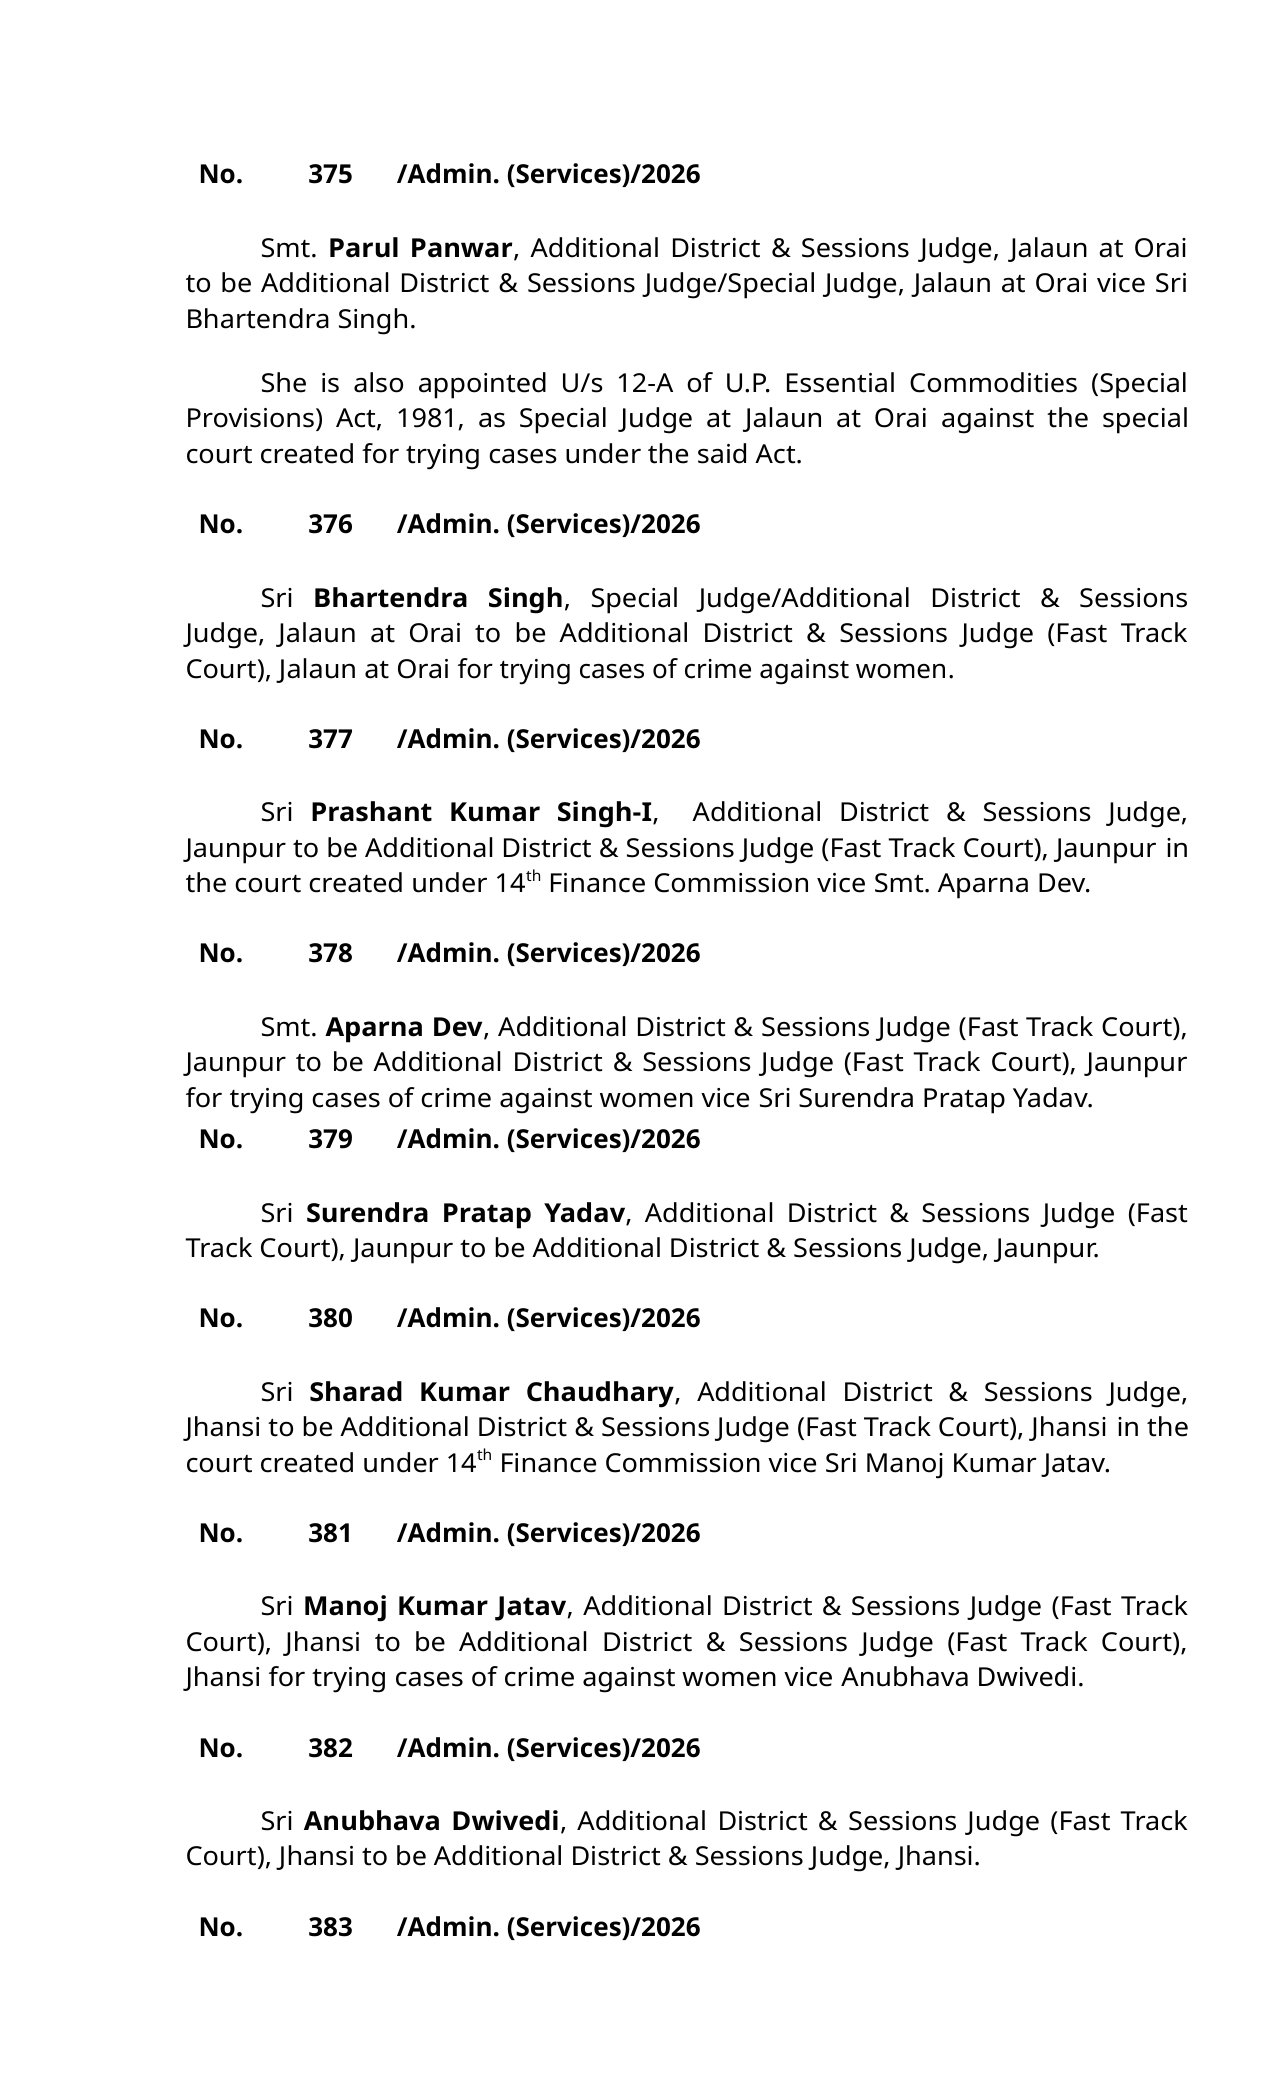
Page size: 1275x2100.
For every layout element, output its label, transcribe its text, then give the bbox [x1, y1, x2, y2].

text Smt. Aparna Dev, Additional District & Sessions Judge (Fast Track Court), Jaunpur to be Additional District & Sessions Judge (Fast Track Court), Jaunpur for trying cases of crime against women vice Sri Surendra Pratap Yadav. [185, 1008, 1189, 1115]
text Sri Anubhava Dwivedi, Additional District & Sessions Judge (Fast Track Court), Jhansi to be Additional District & Sessions Judge, Jhansi. [185, 1802, 1189, 1873]
table_header /Admin. (Services)/2026 [385, 1294, 789, 1344]
text Sri Sharad Kumar Chaudhary, Additional District & Sessions Judge, Jhansi to be Additional District & Sessions Judge (Fast Track Court), Jhansi in the court created under 14th Finance Commission vice Sri Manoj Kumar Jatav. [185, 1373, 1189, 1480]
table_header /Admin. (Services)/2026 [385, 1723, 789, 1774]
table_header No. [187, 1509, 259, 1559]
text Smt. Parul Panwar, Additional District & Sessions Judge, Jalaun at Orai to be Additional District & Sessions Judge/Special Judge, Jalaun at Orai vice Sri Bhartendra Singh. [185, 229, 1189, 336]
table_header /Admin. (Services)/2026 [385, 1509, 789, 1559]
table_header No. [187, 1723, 259, 1774]
text Sri Surendra Pratap Yadav, Additional District & Sessions Judge (Fast Track Court), Jaunpur to be Additional District & Sessions Judge, Jaunpur. [185, 1194, 1189, 1265]
table_header No. [187, 1294, 259, 1344]
table_header [259, 500, 385, 550]
table_header No. [187, 500, 259, 550]
table_header /Admin. (Services)/2026 [385, 715, 789, 765]
table_header /Admin. (Services)/2026 [385, 1902, 789, 1953]
text Sri Prashant Kumar Singh-I, Additional District & Sessions Judge, Jaunpur to be Additional District & Sessions Judge (Fast Track Court), Jaunpur in the court created under 14th Finance Commission vice Smt. Aparna Dev. [185, 794, 1189, 900]
table_header No. [187, 150, 259, 201]
table_header [259, 1509, 385, 1559]
table_header [259, 1723, 385, 1774]
table_header [259, 1294, 385, 1344]
text Sri Bhartendra Singh, Special Judge/Additional District & Sessions Judge, Jalaun at Orai to be Additional District & Sessions Judge (Fast Track Court), Jalaun at Orai for trying cases of crime against women. [185, 579, 1189, 686]
table_header [259, 150, 385, 201]
table_header /Admin. (Services)/2026 [385, 500, 789, 550]
text Sri Manoj Kumar Jatav, Additional District & Sessions Judge (Fast Track Court), Jhansi to be Additional District & Sessions Judge (Fast Track Court), Jhansi for trying cases of crime against women vice Anubhava Dwivedi. [185, 1588, 1189, 1694]
table_header No. [187, 1902, 259, 1953]
table_header No. [187, 715, 259, 765]
table_header /Admin. (Services)/2026 [385, 150, 789, 201]
table_header No. [187, 1115, 259, 1165]
table_header [259, 929, 385, 979]
table_header No. [187, 929, 259, 979]
table_header [259, 1902, 385, 1953]
text She is also appointed U/s 12-A of U.P. Essential Commodities (Special Provisions) Act, 1981, as Special Judge at Jalaun at Orai against the special court created for trying cases under the said Act. [185, 364, 1189, 471]
table_header [259, 715, 385, 765]
table_header [259, 1115, 385, 1165]
table_header /Admin. (Services)/2026 [385, 929, 789, 979]
table_header /Admin. (Services)/2026 [385, 1115, 789, 1165]
